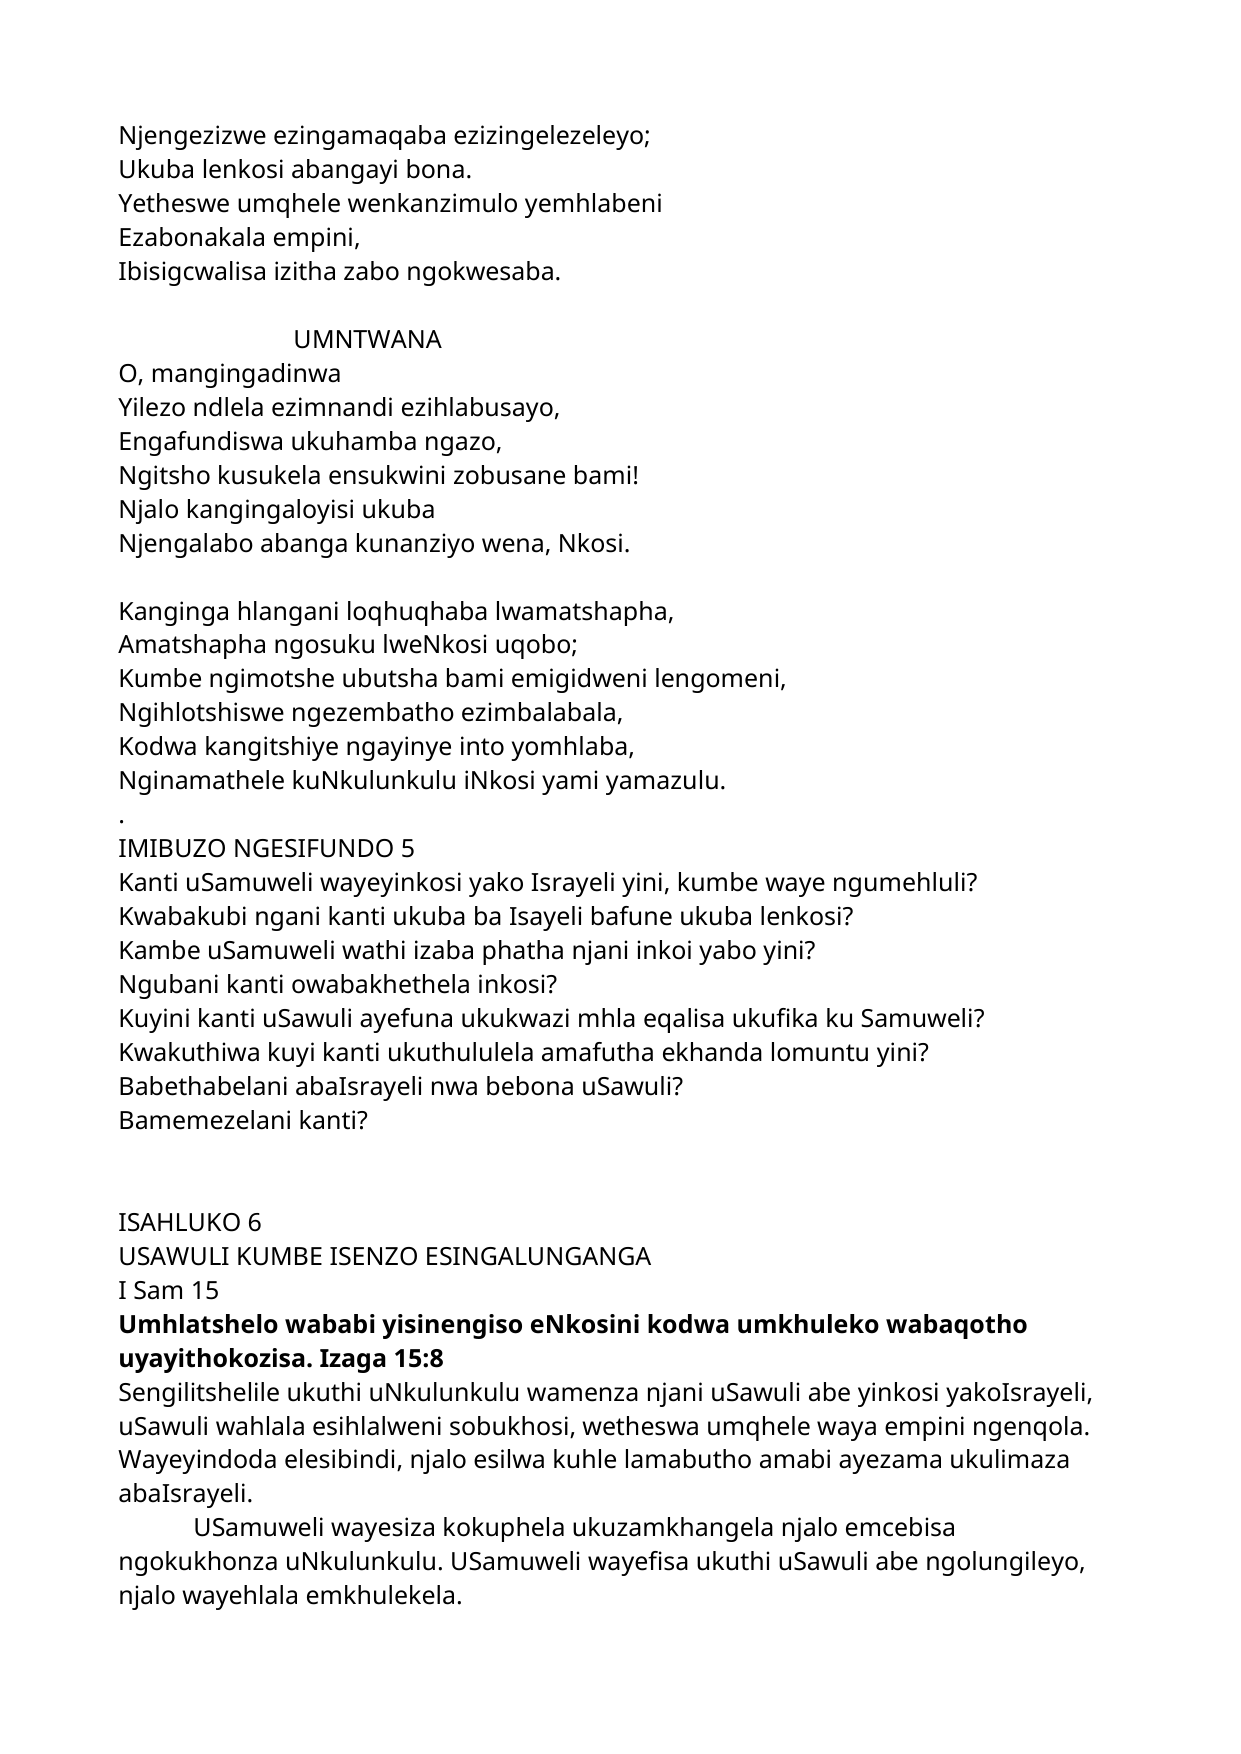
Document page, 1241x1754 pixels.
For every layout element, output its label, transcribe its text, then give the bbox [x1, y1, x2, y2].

text Njalo kangingaloyisi ukuba [118, 492, 1122, 526]
text USAWULI KUMBE ISENZO ESINGALUNGANGA [118, 1239, 1122, 1273]
text Kuyini kanti uSawuli ayefuna ukukwazi mhla eqalisa ukufika ku Samuweli? [118, 1001, 1122, 1035]
text Ngubani kanti owabakhethela inkosi? [118, 967, 1122, 1001]
text Ezabonakala empini, [118, 220, 1122, 254]
text Ngitsho kusukela ensukwini zobusane bami! [118, 458, 1122, 492]
text IMIBUZO NGESIFUNDO 5 [118, 831, 1122, 865]
text Kwakuthiwa kuyi kanti ukuthululela amafutha ekhanda lomuntu yini? [118, 1035, 1122, 1069]
text Yetheswe umqhele wenkanzimulo yemhlabeni [118, 186, 1122, 220]
text O, mangingadinwa [118, 356, 1122, 390]
text Njengezizwe ezingamaqaba ezizingelezeleyo; [118, 118, 1122, 152]
text . [118, 797, 1122, 831]
text Kodwa kangitshiye ngayinye into yomhlaba, [118, 729, 1122, 763]
text Kambe uSamuweli wathi izaba phatha njani inkoi yabo yini? [118, 933, 1122, 967]
text Bamemezelani kanti? [118, 1103, 1122, 1137]
text Engafundiswa ukuhamba ngazo, [118, 424, 1122, 458]
text I Sam 15 [118, 1273, 1122, 1307]
text Njengalabo abanga kunanziyo wena, Nkosi. [118, 526, 1122, 559]
text Nginamathele kuNkulunkulu iNkosi yami yamazulu. [118, 763, 1122, 797]
text Babethabelani abaIsrayeli nwa bebona uSawuli? [118, 1069, 1122, 1103]
text UMNTWANA [118, 322, 1122, 356]
text Kumbe ngimotshe ubutsha bami emigidweni lengomeni, [118, 661, 1122, 695]
text Ngihlotshiswe ngezembatho ezimbalabala, [118, 695, 1122, 729]
text ISAHLUKO 6 [118, 1205, 1122, 1239]
text Kanginga hlangani loqhuqhaba lwamatshapha, [118, 593, 1122, 627]
text Umhlatshelo wababi yisinengiso eNkosini kodwa umkhuleko wabaqotho uyayithokozisa. Izaga 15:8 [118, 1307, 1122, 1374]
text USamuweli wayesiza kokuphela ukuzamkhangela njalo emcebisa ngokukhonza uNkulunkulu. USamuweli wayefisa ukuthi uSawuli abe ngolungileyo, njalo wayehlala emkhulekela. [118, 1510, 1122, 1612]
text Sengilitshelile ukuthi uNkulunkulu wamenza njani uSawuli abe yinkosi yakoIsrayeli, uSawuli wahlala esihlalweni sobukhosi, wetheswa umqhele waya empini ngenqola. Wayeyindoda elesibindi, njalo esilwa kuhle lamabutho amabi ayezama ukulimaza abaIsrayeli. [118, 1374, 1122, 1510]
text Kwabakubi ngani kanti ukuba ba Isayeli bafune ukuba lenkosi? [118, 899, 1122, 933]
text Kanti uSamuweli wayeyinkosi yako Israyeli yini, kumbe waye ngumehluli? [118, 865, 1122, 899]
text Ukuba lenkosi abangayi bona. [118, 152, 1122, 186]
text Yilezo ndlela ezimnandi ezihlabusayo, [118, 390, 1122, 424]
text Amatshapha ngosuku lweNkosi uqobo; [118, 627, 1122, 661]
text Ibisigcwalisa izitha zabo ngokwesaba. [118, 254, 1122, 288]
